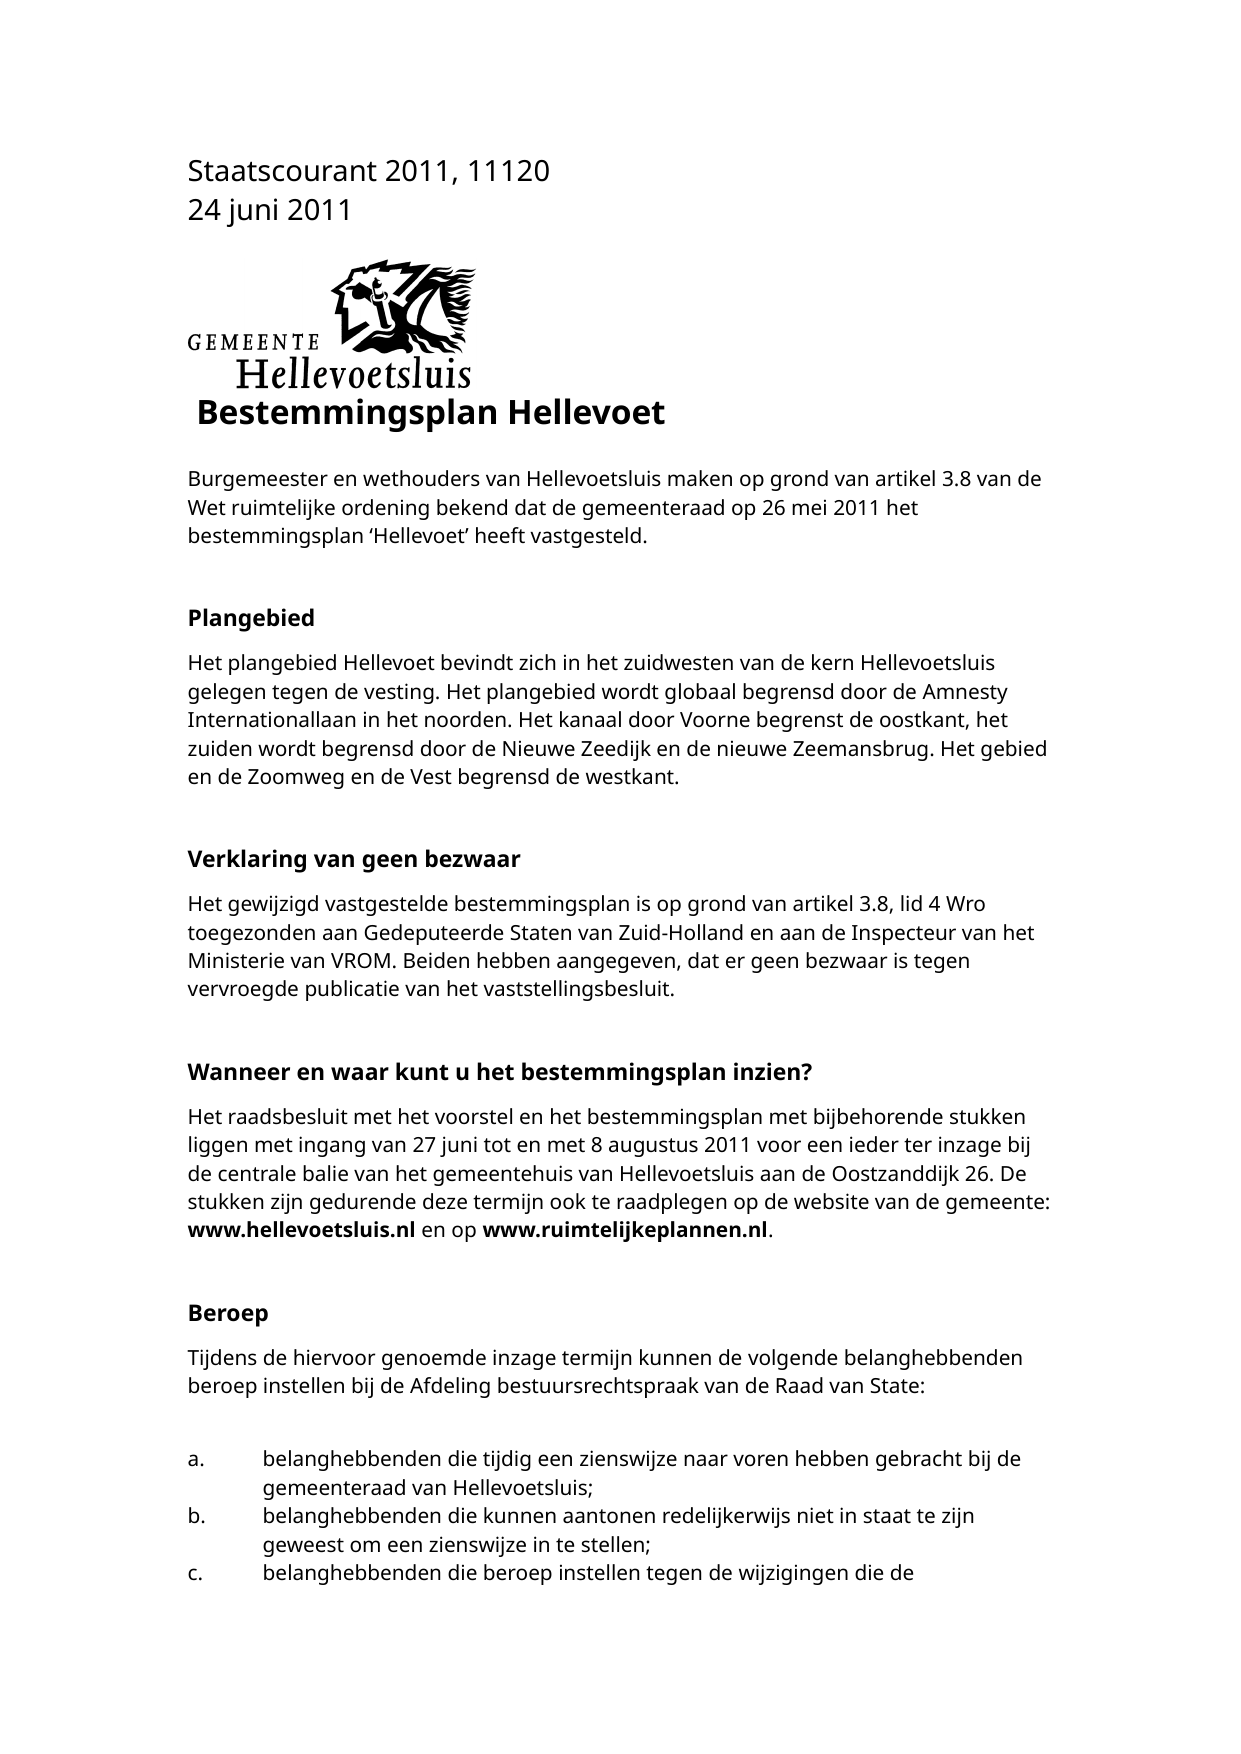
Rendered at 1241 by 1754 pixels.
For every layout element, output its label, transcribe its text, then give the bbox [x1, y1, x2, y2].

subtitle Bestemmingsplan Hellevoet [187, 271, 1053, 434]
text 24 juni 2011 [187, 190, 1053, 229]
text Het plangebied Hellevoet bevindt zich in het zuidwesten van de kern Hellevoetsluis gelegen tegen de vesting. Het plangebied wordt globaal begrensd door de Amnesty Internationallaan in het noorden. Het kanaal door Voorne begrenst de oostkant, het zuiden wordt begrensd door de Nieuwe Zeedijk en de nieuwe Zeemansbrug. Het gebied en de Zoomweg en de Vest begrensd de westkant. [187, 648, 1053, 791]
subtitle Verklaring van geen bezwaar [187, 843, 1053, 874]
text Staatscourant 2011, 11120 [187, 150, 1053, 190]
text Het gewijzigd vastgestelde bestemmingsplan is op grond van artikel 3.8, lid 4 Wro toegezonden aan Gedeputeerde Staten van Zuid-Holland en aan de Inspecteur van het Ministerie van VROM. Beiden hebben aangegeven, dat er geen bezwaar is tegen vervroegde publicatie van het vaststellingsbesluit. [187, 889, 1053, 1003]
text Tijdens de hiervoor genoemde inzage termijn kunnen de volgende belanghebbenden beroep instellen bij de Afdeling bestuursrechtspraak van de Raad van State: [187, 1343, 1053, 1399]
list belanghebbenden die tijdig een zienswijze naar voren hebben gebracht bij de gemeenteraad van Hellevoetsluis; [187, 1444, 1053, 1501]
picture [187, 258, 477, 389]
list belanghebbenden die kunnen aantonen redelijkerwijs niet in staat te zijn geweest om een zienswijze in te stellen; [187, 1501, 1053, 1558]
subtitle Beroep [187, 1296, 1053, 1328]
subtitle Plangebied [187, 602, 1053, 633]
subtitle Wanneer en waar kunt u het bestemmingsplan inzien? [187, 1056, 1053, 1087]
text Burgemeester en wethouders van Hellevoetsluis maken op grond van artikel 3.8 van de Wet ruimtelijke ordening bekend dat de gemeenteraad op 26 mei 2011 het bestemmingsplan ‘Hellevoet’ heeft vastgesteld. [187, 464, 1053, 549]
list belanghebbenden die beroep instellen tegen de wijzigingen die de [187, 1558, 1053, 1587]
text Het raadsbesluit met het voorstel en het bestemmingsplan met bijbehorende stukken liggen met ingang van 27 juni tot en met 8 augustus 2011 voor een ieder ter inzage bij de centrale balie van het gemeentehuis van Hellevoetsluis aan de Oostzanddijk 26. De stukken zijn gedurende deze termijn ook te raadplegen op de website van de gemeente: www.hellevoetsluis.nl en op www.ruimtelijkeplannen.nl. [187, 1102, 1053, 1244]
